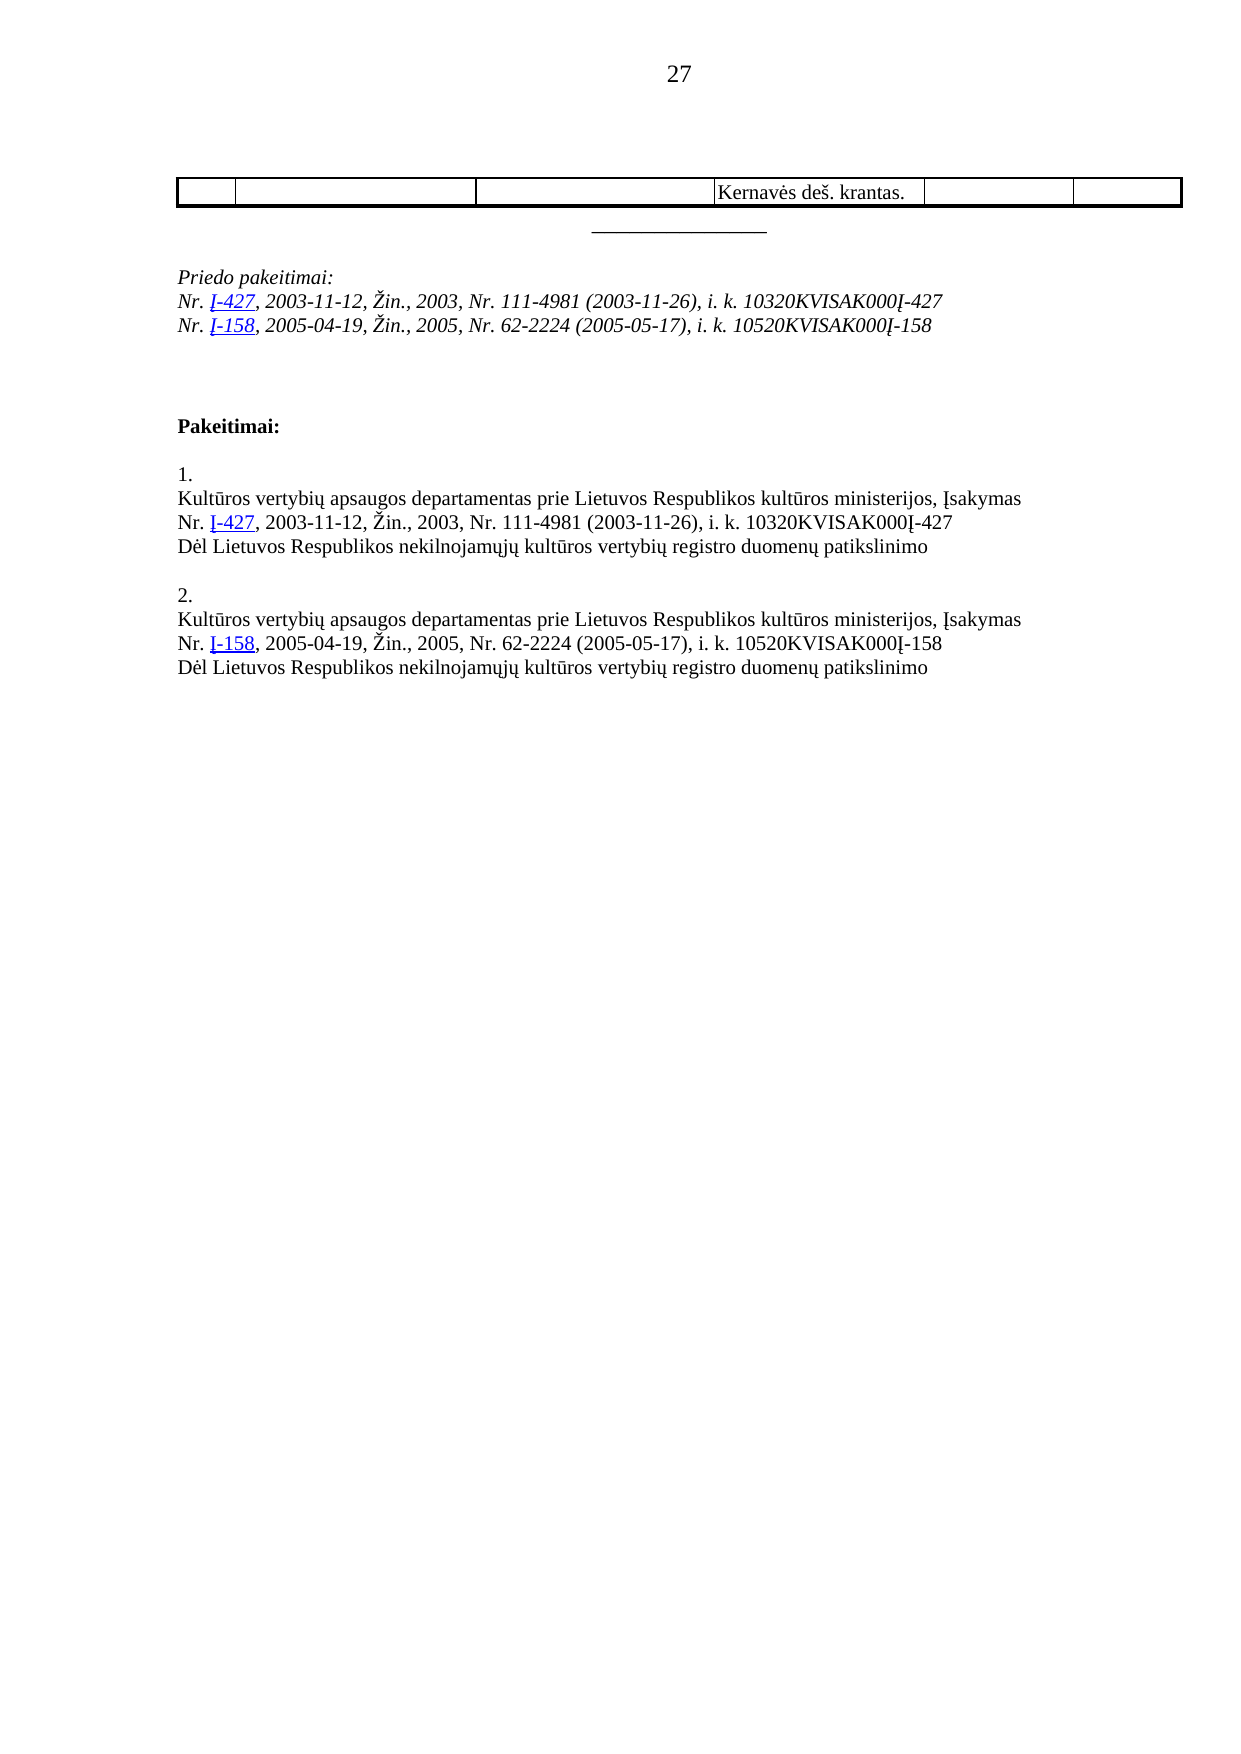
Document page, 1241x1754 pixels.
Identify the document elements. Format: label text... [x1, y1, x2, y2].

text Nr. Į-158, 2005-04-19, Žin., 2005, Nr. 62-2224 (2005-05-17), i. k. 10520KVISAK000Į-158 [177, 631, 1181, 655]
text Nr. Į-427, 2003-11-12, Žin., 2003, Nr. 111-4981 (2003-11-26), i. k. 10320KVISAK000Į-427 [177, 510, 1181, 534]
text Nr. Į-158, 2005-04-19, Žin., 2005, Nr. 62-2224 (2005-05-17), i. k. 10520KVISAK000Į-158 [177, 313, 1181, 337]
text 2. [177, 582, 1181, 607]
table_cell [477, 179, 714, 204]
table_cell Kernavės deš. krantas. [715, 179, 924, 204]
text Priedo pakeitimai: [177, 265, 1181, 289]
text Kultūros vertybių apsaugos departamentas prie Lietuvos Respublikos kultūros ministerijos, Įsakymas [177, 607, 1181, 631]
text Nr. Į-427, 2003-11-12, Žin., 2003, Nr. 111-4981 (2003-11-26), i. k. 10320KVISAK000Į-427 [177, 289, 1181, 313]
table_cell [179, 179, 235, 204]
text 1. [177, 462, 1181, 486]
text Dėl Lietuvos Respublikos nekilnojamųjų kultūros vertybių registro duomenų patikslinimo [177, 534, 1181, 558]
text ______________ [177, 208, 1181, 236]
table_cell [925, 179, 1073, 204]
text Pakeitimai: [177, 414, 1181, 438]
text Dėl Lietuvos Respublikos nekilnojamųjų kultūros vertybių registro duomenų patikslinimo [177, 655, 1181, 679]
text Kultūros vertybių apsaugos departamentas prie Lietuvos Respublikos kultūros ministerijos, Įsakymas [177, 486, 1181, 510]
table_cell [236, 179, 475, 204]
table_cell [1074, 179, 1180, 204]
